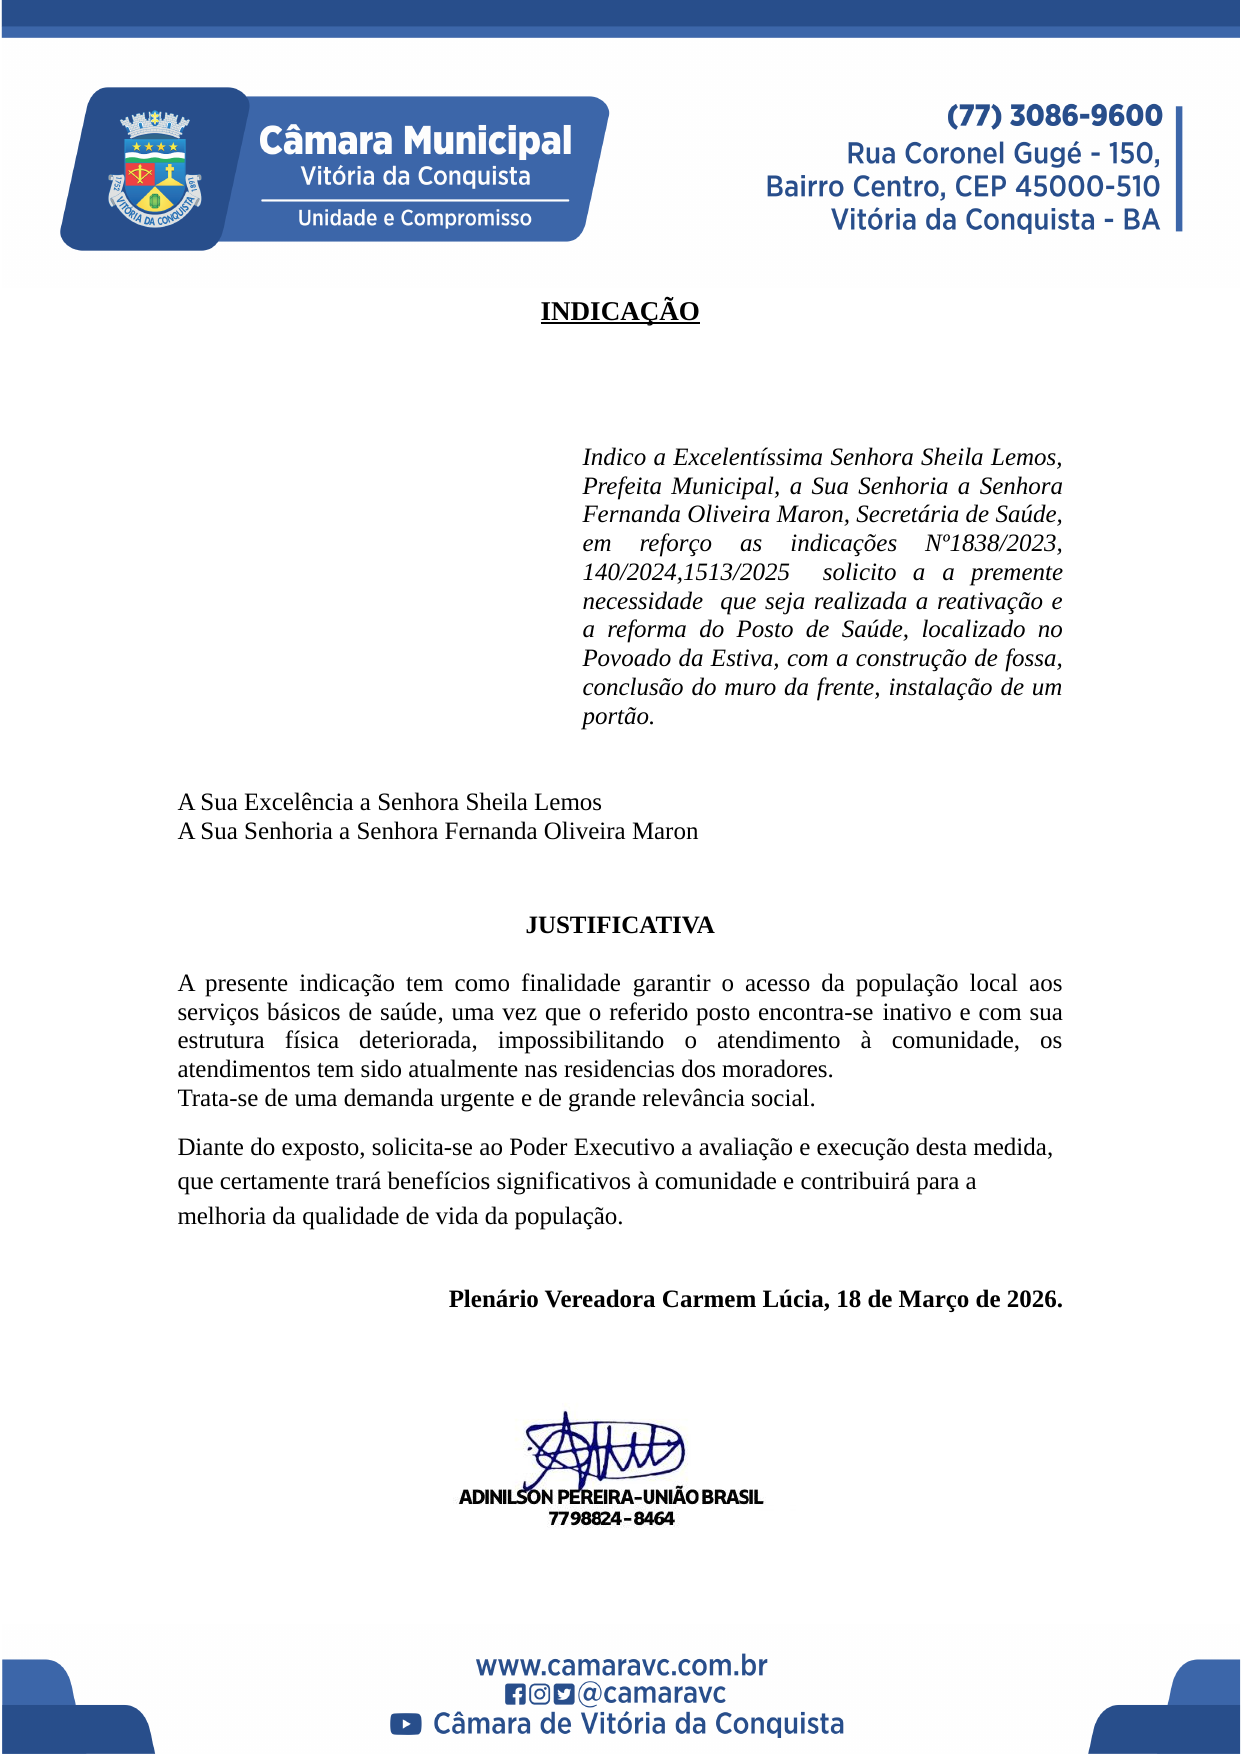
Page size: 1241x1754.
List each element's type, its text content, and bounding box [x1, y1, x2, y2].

text Trata-se de uma demanda urgente e de grande relevância social. [177, 1083, 1063, 1112]
text A Sua Senhoria a Senhora Fernanda Oliveira Maron [177, 816, 1063, 844]
picture [2, 1624, 1241, 1754]
text INDICAÇÃO [177, 295, 1063, 326]
text Indico a Excelentíssima Senhora Sheila Lemos, Prefeita Municipal, a Sua Senhoria a Senhora Fernanda Oliveira Maron, Secretária de Saúde, em reforço as indicações Nº1838/2023, 140/2024,1513/2025 solicito a a premente necessidade que seja realizada a reativação e a reforma do Posto de Saúde, localizado no Povoado da Estiva, com a construção de fossa, conclusão do muro da frente, instalação de um portão. [582, 442, 1063, 729]
picture [1, 0, 1240, 288]
text A presente indicação tem como finalidade garantir o acesso da população local aos serviços básicos de saúde, uma vez que o referido posto encontra-se inativo e com sua estrutura física deteriorada, impossibilitando o atendimento à comunidade, os atendimentos tem sido atualmente nas residencias dos moradores. [177, 968, 1063, 1083]
text Plenário Vereadora Carmem Lúcia, 18 de Março de 2026. [177, 1284, 1063, 1313]
picture [405, 1371, 797, 1567]
text A Sua Excelência a Senhora Sheila Lemos [177, 787, 1063, 816]
text JUSTIFICATIVA [177, 910, 1063, 939]
text Diante do exposto, solicita-se ao Poder Executivo a avaliação e execução desta medida, que certamente trará benefícios significativos à comunidade e contribuirá para a melhoria da qualidade de vida da população. [177, 1132, 1063, 1230]
